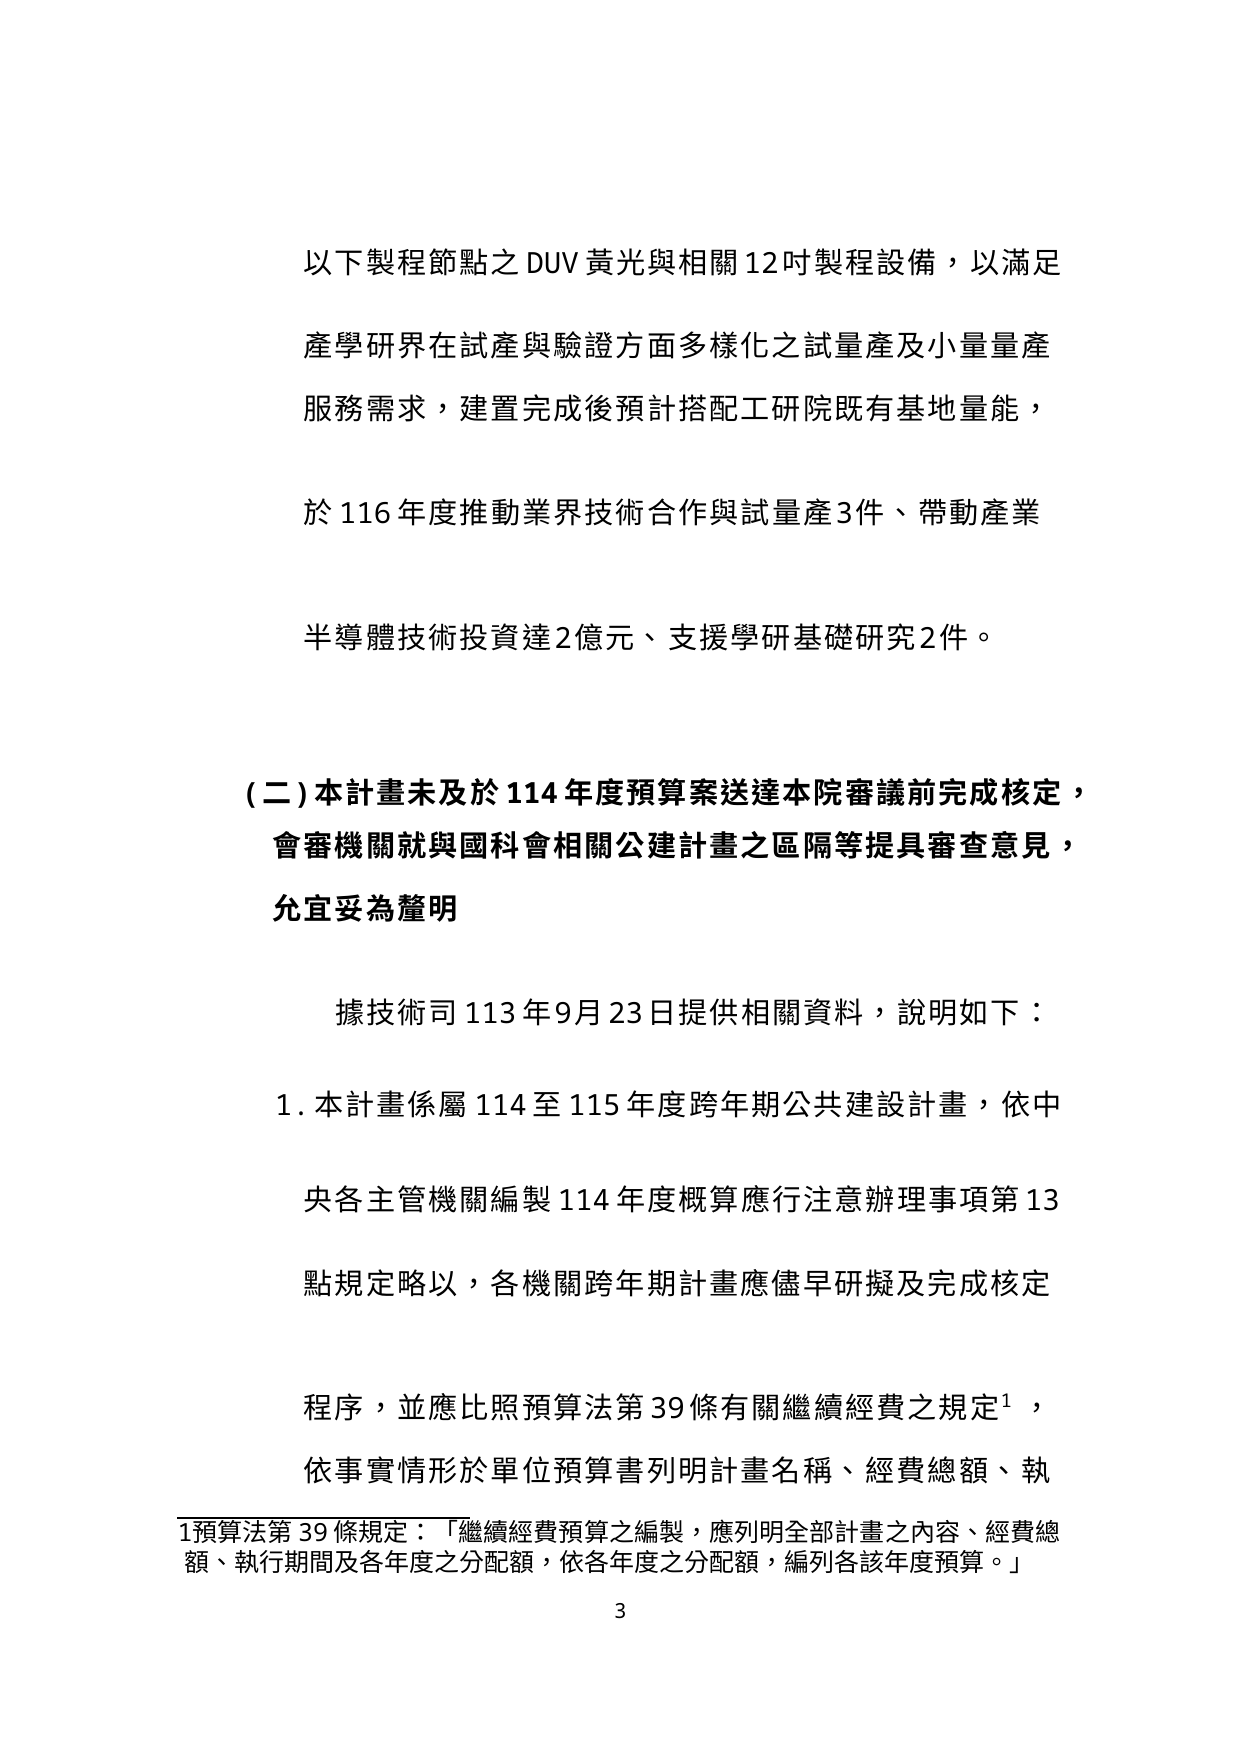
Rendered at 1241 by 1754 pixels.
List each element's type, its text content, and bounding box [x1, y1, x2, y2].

text 以下製程節點之DUV黃光與相關12吋製程設備，以滿足產學研界在試產與驗證方面多樣化之試量產及小量量產服務需求，建置完成後預計搭配工研院既有基地量能，於116年度推動業界技術合作與試量產3件、帶動產業半導體技術投資達2億元、支援學研基礎研究2件。 [266, 177, 1063, 677]
text (二)本計畫未及於114年度預算案送達本院審議前完成核定，會審機關就與國科會相關公建計畫之區隔等提具審查意見，允宜妥為釐明 [236, 740, 1063, 927]
text 預算法第39條規定：「繼續經費預算之編製，應列明全部計畫之內容、經費總額、執行期間及各年度之分配額，依各年度之分配額，編列各該年度預算。」 [177, 1518, 1063, 1577]
text 1.本計畫係屬114至115年度跨年期公共建設計畫，依中央各主管機關編製114年度概算應行注意辦理事項第13點規定略以，各機關跨年期計畫應儘早研擬及完成核定程序，並應比照預算法第39條有關繼續經費之規定，依事實情形於單位預算書列明計畫名稱、經費總額、執 [266, 1052, 1063, 1490]
text 據技術司113年9月23日提供相關資料，說明如下： [266, 927, 1063, 1052]
